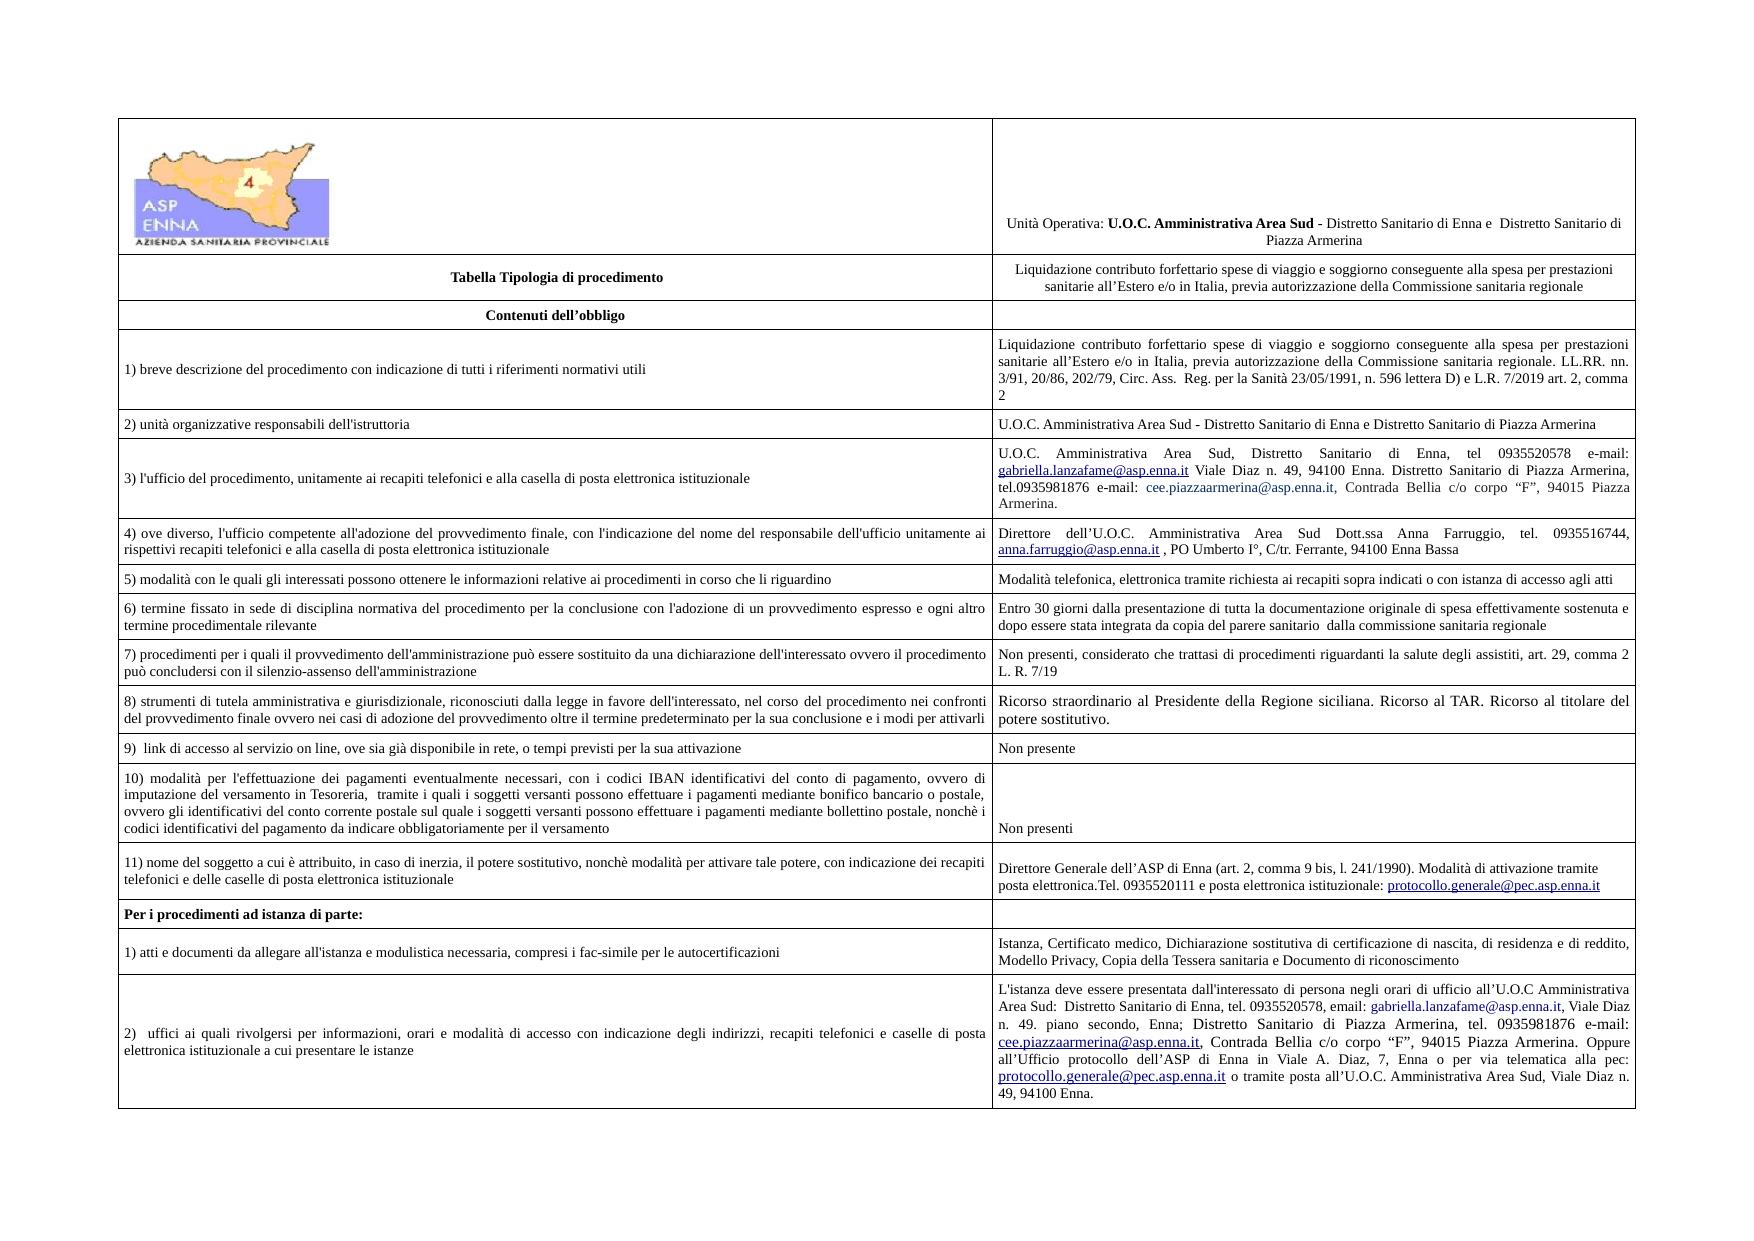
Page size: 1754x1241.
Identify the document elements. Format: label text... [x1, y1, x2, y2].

table_cell 6) termine fissato in sede di disciplina normativa del procedimento per la conclusione con l'adozione di un provvedimento espresso e ogni altro termine procedimentale rilevante [119, 594, 992, 639]
table_cell Non presente [993, 734, 1635, 763]
table_cell 8) strumenti di tutela amministrativa e giurisdizionale, riconosciuti dalla legge in favore dell'interessato, nel corso del procedimento nei confronti del provvedimento finale ovvero nei casi di adozione del provvedimento oltre il termine predeterminato per la sua conclusione e i modi per attivarli [119, 686, 992, 733]
table_cell 9) link di accesso al servizio on line, ove sia già disponibile in rete, o tempi previsti per la sua attivazione [119, 734, 992, 763]
table_cell 1) atti e documenti da allegare all'istanza e modulistica necessaria, compresi i fac-simile per le autocertificazioni [119, 929, 992, 974]
table_cell Direttore dell’U.O.C. Amministrativa Area Sud Dott.ssa Anna Farruggio, tel. 0935516744, anna.farruggio@asp.enna.it , PO Umberto I°, C/tr. Ferrante, 94100 Enna Bassa [993, 519, 1635, 564]
table_cell U.O.C. Amministrativa Area Sud, Distretto Sanitario di Enna, tel 0935520578 e-mail: gabriella.lanzafame@asp.enna.it Viale Diaz n. 49, 94100 Enna. Distretto Sanitario di Piazza Armerina, tel.0935981876 e-mail: cee.piazzaarmerina@asp.enna.it, Contrada Bellia c/o corpo “F”, 94015 Piazza Armerina. [993, 439, 1635, 518]
table_cell Direttore Generale dell’ASP di Enna (art. 2, comma 9 bis, l. 241/1990). Modalità di attivazione tramite posta elettronica.Tel. 0935520111 e posta elettronica istituzionale: protocollo.generale@pec.asp.enna.it [993, 843, 1635, 899]
table_cell 11) nome del soggetto a cui è attribuito, in caso di inerzia, il potere sostitutivo, nonchè modalità per attivare tale potere, con indicazione dei recapiti telefonici e delle caselle di posta elettronica istituzionale [119, 843, 992, 899]
table_cell Istanza, Certificato medico, Dichiarazione sostitutiva di certificazione di nascita, di residenza e di reddito, Modello Privacy, Copia della Tessera sanitaria e Documento di riconoscimento [993, 929, 1635, 974]
table_cell Entro 30 giorni dalla presentazione di tutta la documentazione originale di spesa effettivamente sostenuta e dopo essere stata integrata da copia del parere sanitario dalla commissione sanitaria regionale [993, 594, 1635, 639]
table_cell 4) ove diverso, l'ufficio competente all'adozione del provvedimento finale, con l'indicazione del nome del responsabile dell'ufficio unitamente ai rispettivi recapiti telefonici e alla casella di posta elettronica istituzionale [119, 519, 992, 564]
table_header Unità Operativa: U.O.C. Amministrativa Area Sud - Distretto Sanitario di Enna e Distretto Sanitario di Piazza Armerina [993, 119, 1635, 254]
table_cell Modalità telefonica, elettronica tramite richiesta ai recapiti sopra indicati o con istanza di accesso agli atti [993, 565, 1635, 593]
table_cell 5) modalità con le quali gli interessati possono ottenere le informazioni relative ai procedimenti in corso che li riguardino [119, 565, 992, 593]
table_cell 3) l'ufficio del procedimento, unitamente ai recapiti telefonici e alla casella di posta elettronica istituzionale [119, 439, 992, 518]
table_cell Per i procedimenti ad istanza di parte: [119, 900, 992, 928]
table_cell [993, 301, 1635, 329]
picture [129, 138, 337, 247]
table_cell Ricorso straordinario al Presidente della Regione siciliana. Ricorso al TAR. Ricorso al titolare del potere sostitutivo. [993, 686, 1635, 733]
table_cell 10) modalità per l'effettuazione dei pagamenti eventualmente necessari, con i codici IBAN identificativi del conto di pagamento, ovvero di imputazione del versamento in Tesoreria, tramite i quali i soggetti versanti possono effettuare i pagamenti mediante bonifico bancario o postale, ovvero gli identificativi del conto corrente postale sul quale i soggetti versanti possono effettuare i pagamenti mediante bollettino postale, nonchè i codici identificativi del pagamento da indicare obbligatoriamente per il versamento [119, 764, 992, 842]
table_cell L'istanza deve essere presentata dall'interessato di persona negli orari di ufficio all’U.O.C Amministrativa Area Sud: Distretto Sanitario di Enna, tel. 0935520578, email: gabriella.lanzafame@asp.enna.it, Viale Diaz n. 49. piano secondo, Enna; Distretto Sanitario di Piazza Armerina, tel. 0935981876 e-mail: cee.piazzaarmerina@asp.enna.it, Contrada Bellia c/o corpo “F”, 94015 Piazza Armerina. Oppure all’Ufficio protocollo dell’ASP di Enna in Viale A. Diaz, 7, Enna o per via telematica alla pec: protocollo.generale@pec.asp.enna.it o tramite posta all’U.O.C. Amministrativa Area Sud, Viale Diaz n. 49, 94100 Enna. [993, 975, 1635, 1108]
table_cell [993, 900, 1635, 928]
table_cell Liquidazione contributo forfettario spese di viaggio e soggiorno conseguente alla spesa per prestazioni sanitarie all’Estero e/o in Italia, previa autorizzazione della Commissione sanitaria regionale. LL.RR. nn. 3/91, 20/86, 202/79, Circ. Ass. Reg. per la Sanità 23/05/1991, n. 596 lettera D) e L.R. 7/2019 art. 2, comma 2 [993, 330, 1635, 409]
table_cell Contenuti dell’obbligo [119, 301, 992, 329]
table_header [119, 119, 992, 254]
table_cell 2) uffici ai quali rivolgersi per informazioni, orari e modalità di accesso con indicazione degli indirizzi, recapiti telefonici e caselle di posta elettronica istituzionale a cui presentare le istanze [119, 975, 992, 1108]
table_cell Non presenti, considerato che trattasi di procedimenti riguardanti la salute degli assistiti, art. 29, comma 2 L. R. 7/19 [993, 640, 1635, 685]
table_cell Liquidazione contributo forfettario spese di viaggio e soggiorno conseguente alla spesa per prestazioni sanitarie all’Estero e/o in Italia, previa autorizzazione della Commissione sanitaria regionale [993, 255, 1635, 300]
table_cell Non presenti [993, 764, 1635, 842]
table_cell U.O.C. Amministrativa Area Sud - Distretto Sanitario di Enna e Distretto Sanitario di Piazza Armerina [993, 410, 1635, 438]
table_cell 2) unità organizzative responsabili dell'istruttoria [119, 410, 992, 438]
table_cell Tabella Tipologia di procedimento [119, 255, 992, 300]
table_cell 1) breve descrizione del procedimento con indicazione di tutti i riferimenti normativi utili [119, 330, 992, 409]
table_cell 7) procedimenti per i quali il provvedimento dell'amministrazione può essere sostituito da una dichiarazione dell'interessato ovvero il procedimento può concludersi con il silenzio-assenso dell'amministrazione [119, 640, 992, 685]
